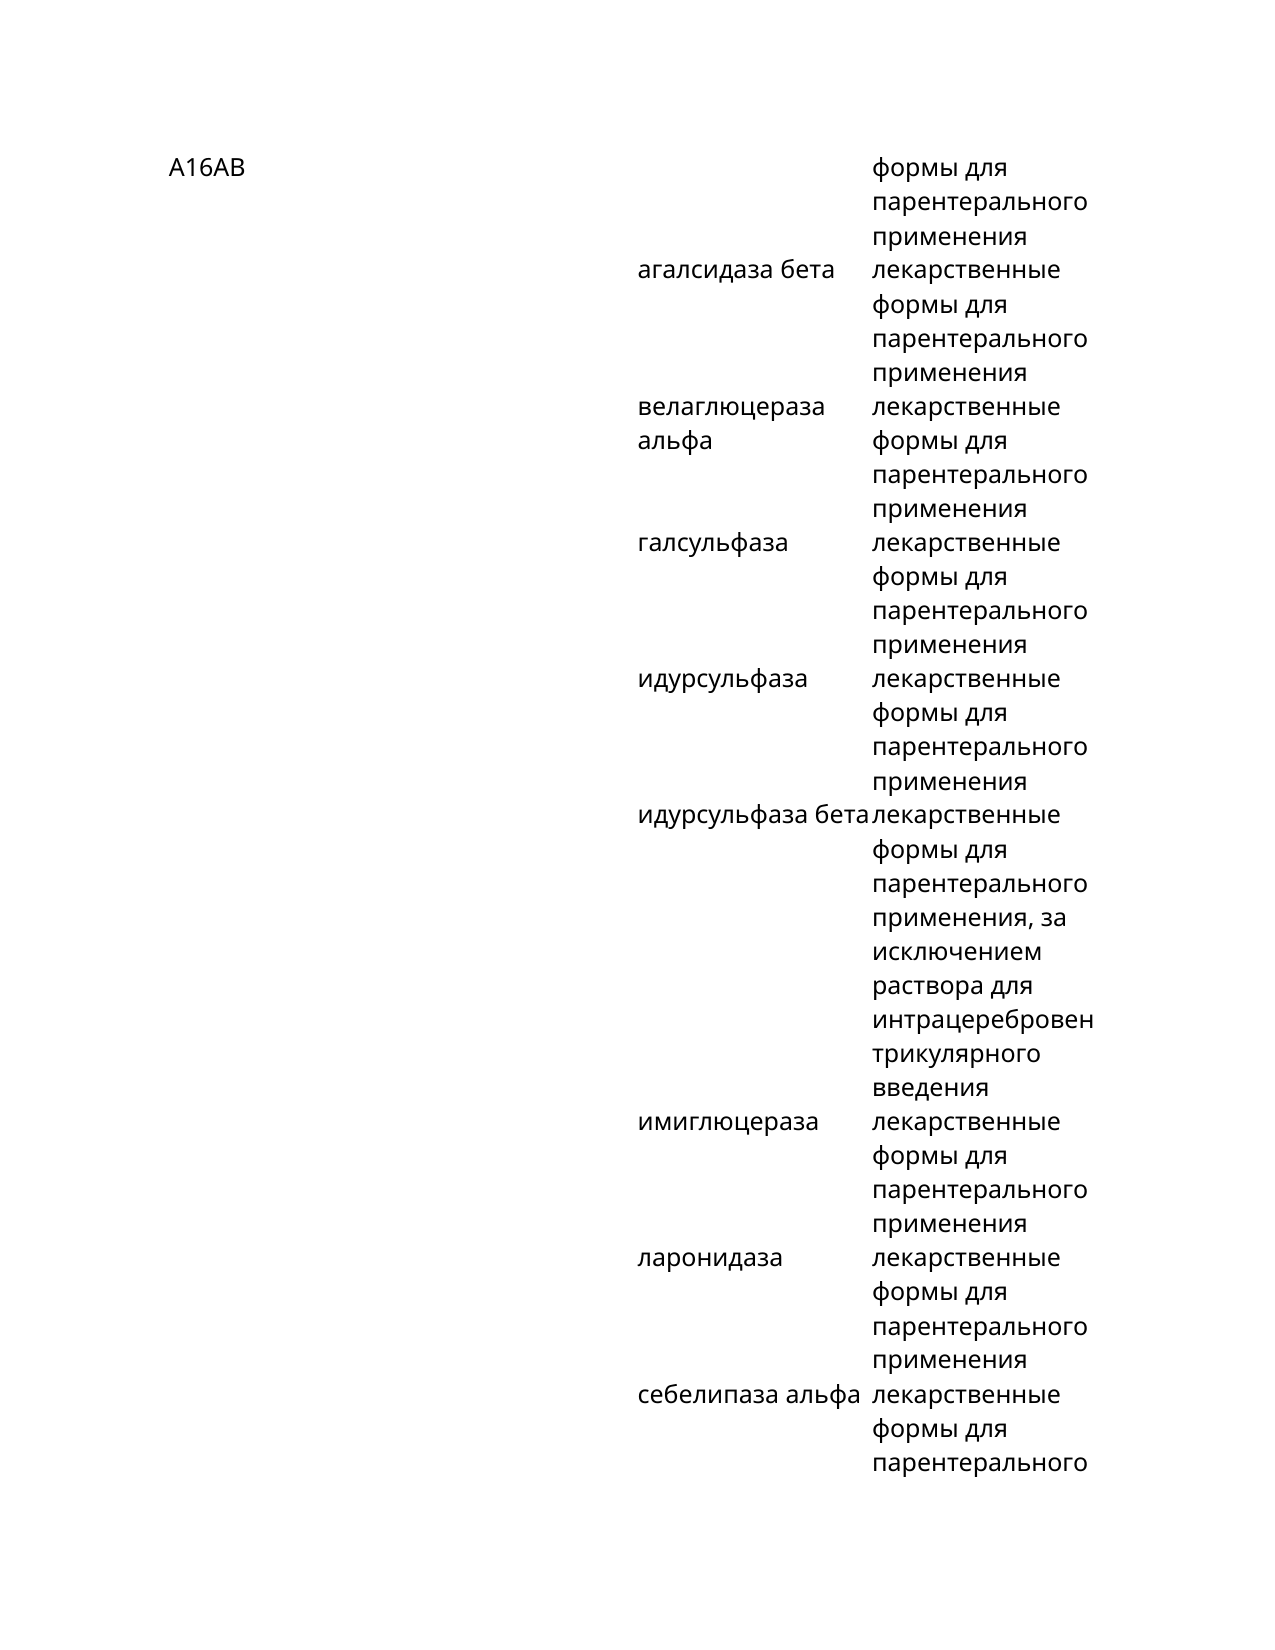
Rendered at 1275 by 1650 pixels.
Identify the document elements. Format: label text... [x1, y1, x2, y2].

table_cell лекарственные формы для парентерального применения [872, 661, 1106, 797]
table_cell ларонидаза [638, 1240, 872, 1376]
table_cell лекарственные формы для парентерального применения [872, 389, 1106, 525]
table_cell агалсидаза бета [638, 252, 872, 388]
table_cell галсульфаза [638, 525, 872, 661]
table_cell формы для парентерального применения [872, 150, 1106, 252]
table_cell идурсульфаза [638, 661, 872, 797]
table_cell лекарственные формы для парентерального применения [872, 1104, 1106, 1240]
table_cell велаглюцераза альфа [638, 389, 872, 525]
table_cell A16AB [169, 150, 403, 1478]
table_cell лекарственные формы для парентерального применения [872, 252, 1106, 388]
table_cell [403, 150, 637, 1478]
table_cell лекарственные формы для парентерального применения [872, 525, 1106, 661]
table_cell лекарственные формы для парентерального применения, за исключением раствора для интрацеребровентрикулярного введения [872, 797, 1106, 1104]
table_cell лекарственные формы для парентерального [872, 1376, 1106, 1478]
table_cell себелипаза альфа [638, 1376, 872, 1478]
table_cell идурсульфаза бета [638, 797, 872, 1104]
table_cell лекарственные формы для парентерального применения [872, 1240, 1106, 1376]
table_cell имиглюцераза [638, 1104, 872, 1240]
table_cell [638, 150, 872, 252]
